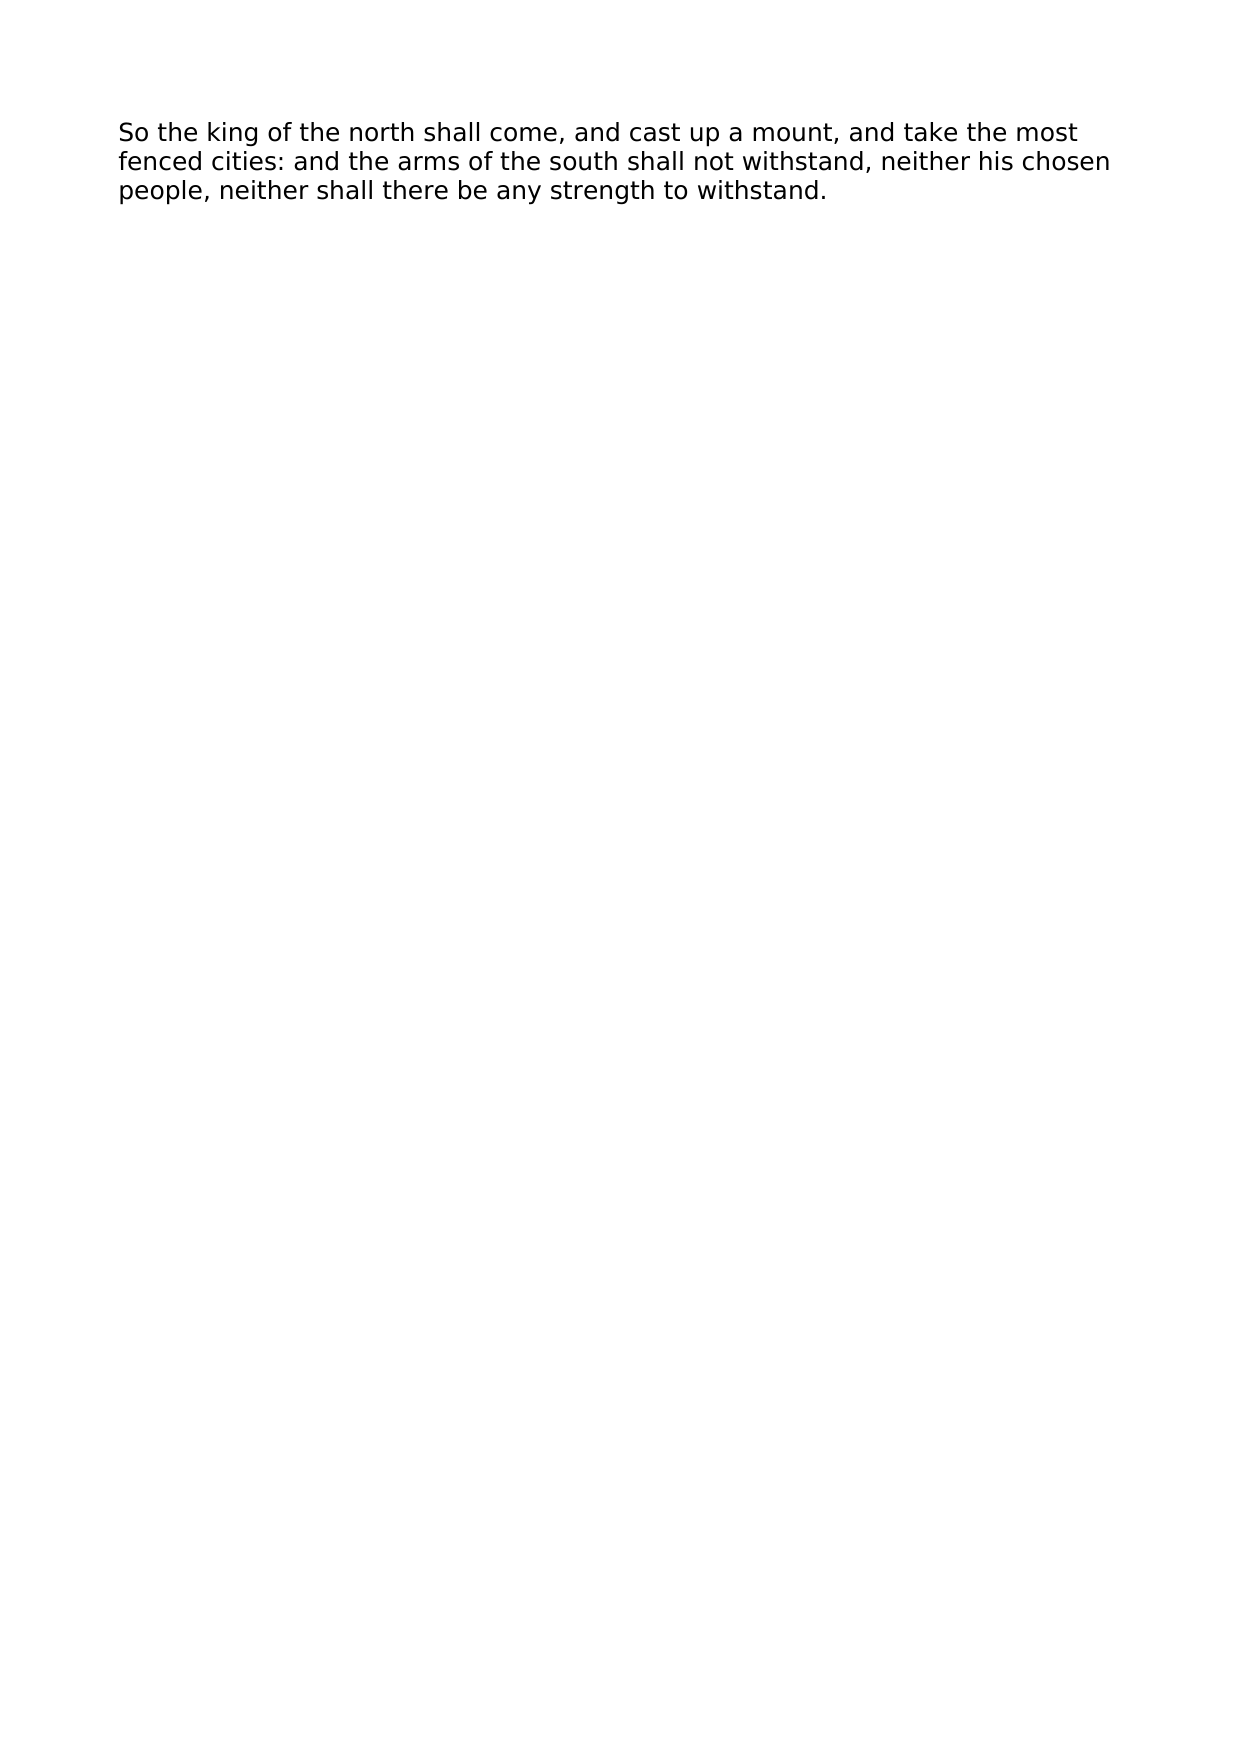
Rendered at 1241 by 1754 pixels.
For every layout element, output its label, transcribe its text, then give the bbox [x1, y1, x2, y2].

text So the king of the north shall come, and cast up a mount, and take the most fenced cities: and the arms of the south shall not withstand, neither his chosen people, neither shall there be any strength to withstand. [118, 118, 1122, 206]
